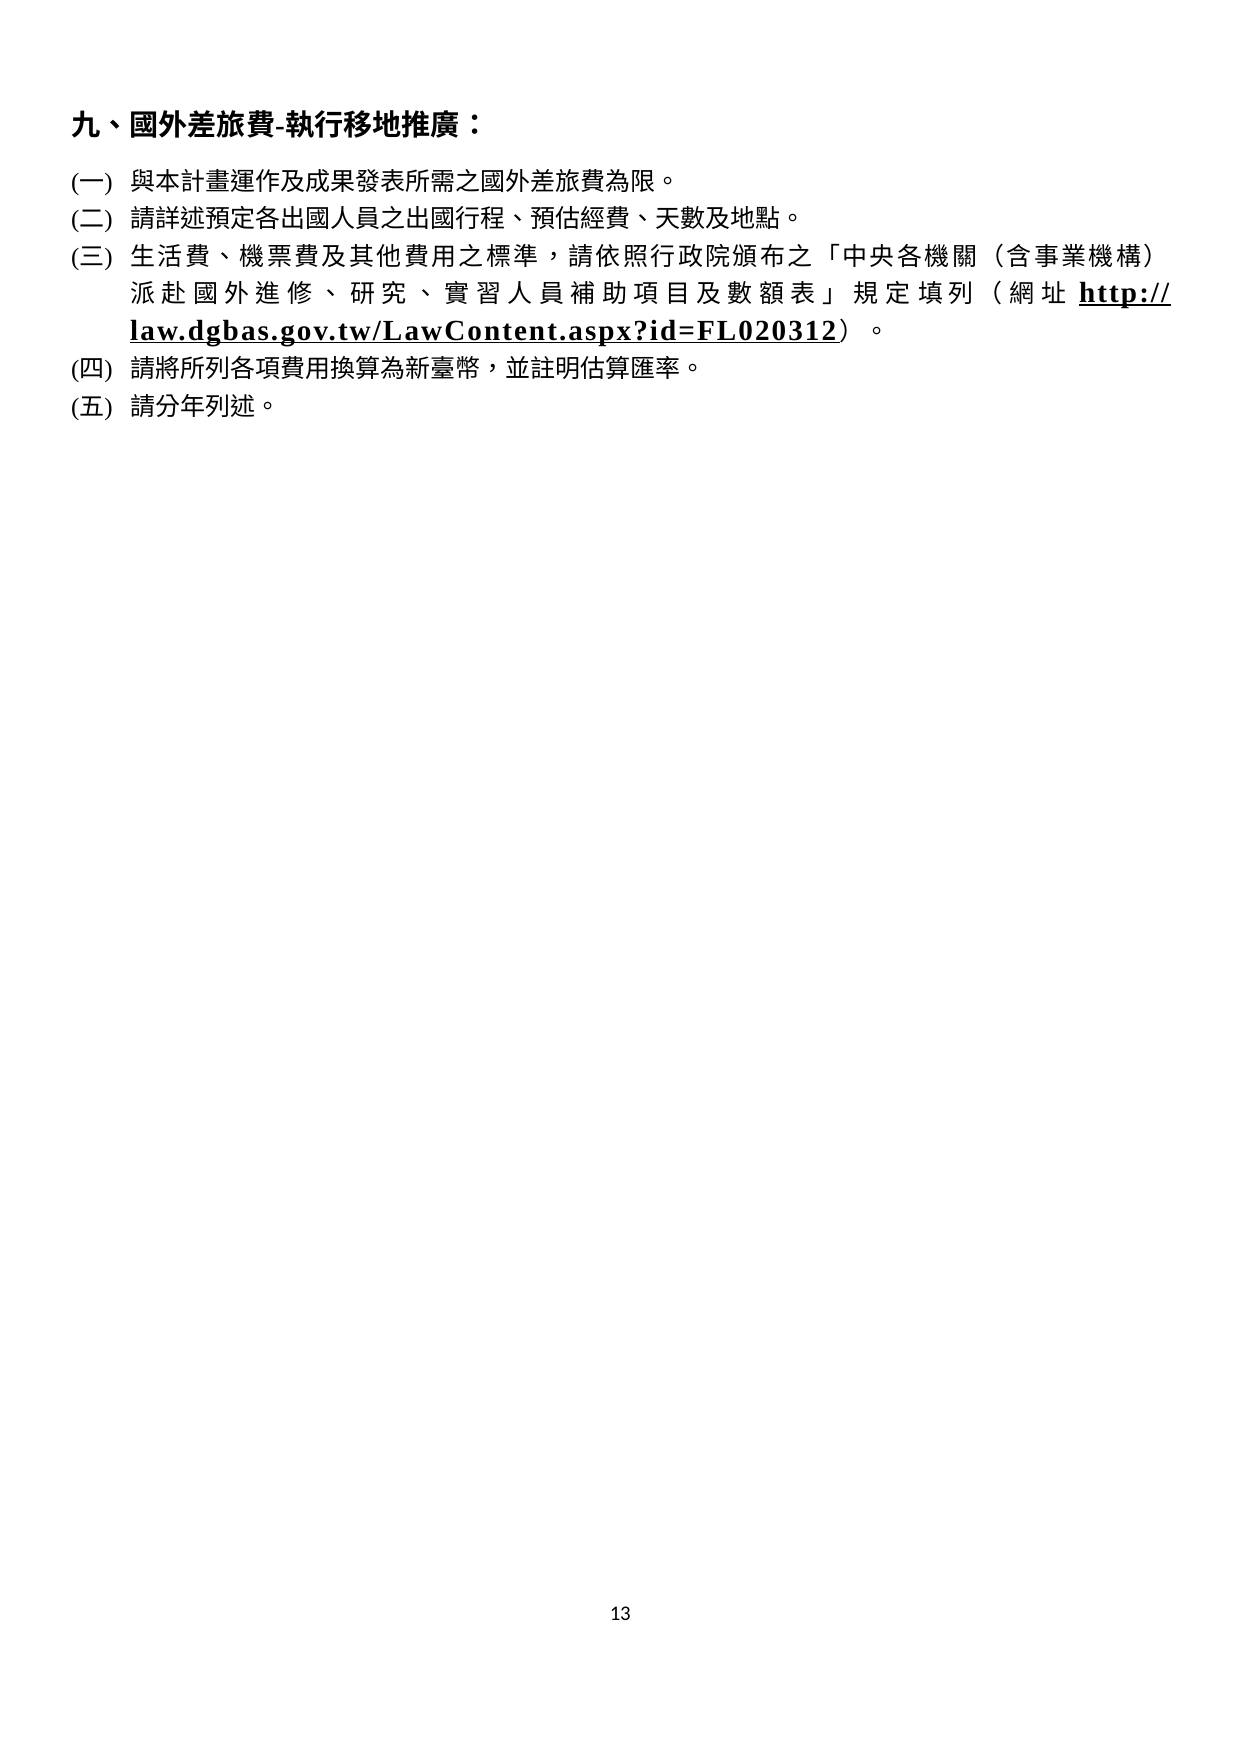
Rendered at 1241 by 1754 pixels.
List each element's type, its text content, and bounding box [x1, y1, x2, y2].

list 請分年列述。 [71, 385, 1169, 423]
list 生活費、機票費及其他費用之標準，請依照行政院頒布之「中央各機關（含事業機構）派赴國外進修、研究、實習人員補助項目及數額表」規定填列（網址http://law.dgbas.gov.tw/LawContent.aspx?id=FL020312）。 [71, 235, 1169, 348]
text 九、國外差旅費-執行移地推廣： [71, 85, 1169, 160]
list 請詳述預定各出國人員之出國行程、預估經費、天數及地點。 [71, 198, 1169, 235]
list 請將所列各項費用換算為新臺幣，並註明估算匯率。 [71, 348, 1169, 385]
list 與本計畫運作及成果發表所需之國外差旅費為限。 [71, 160, 1169, 198]
